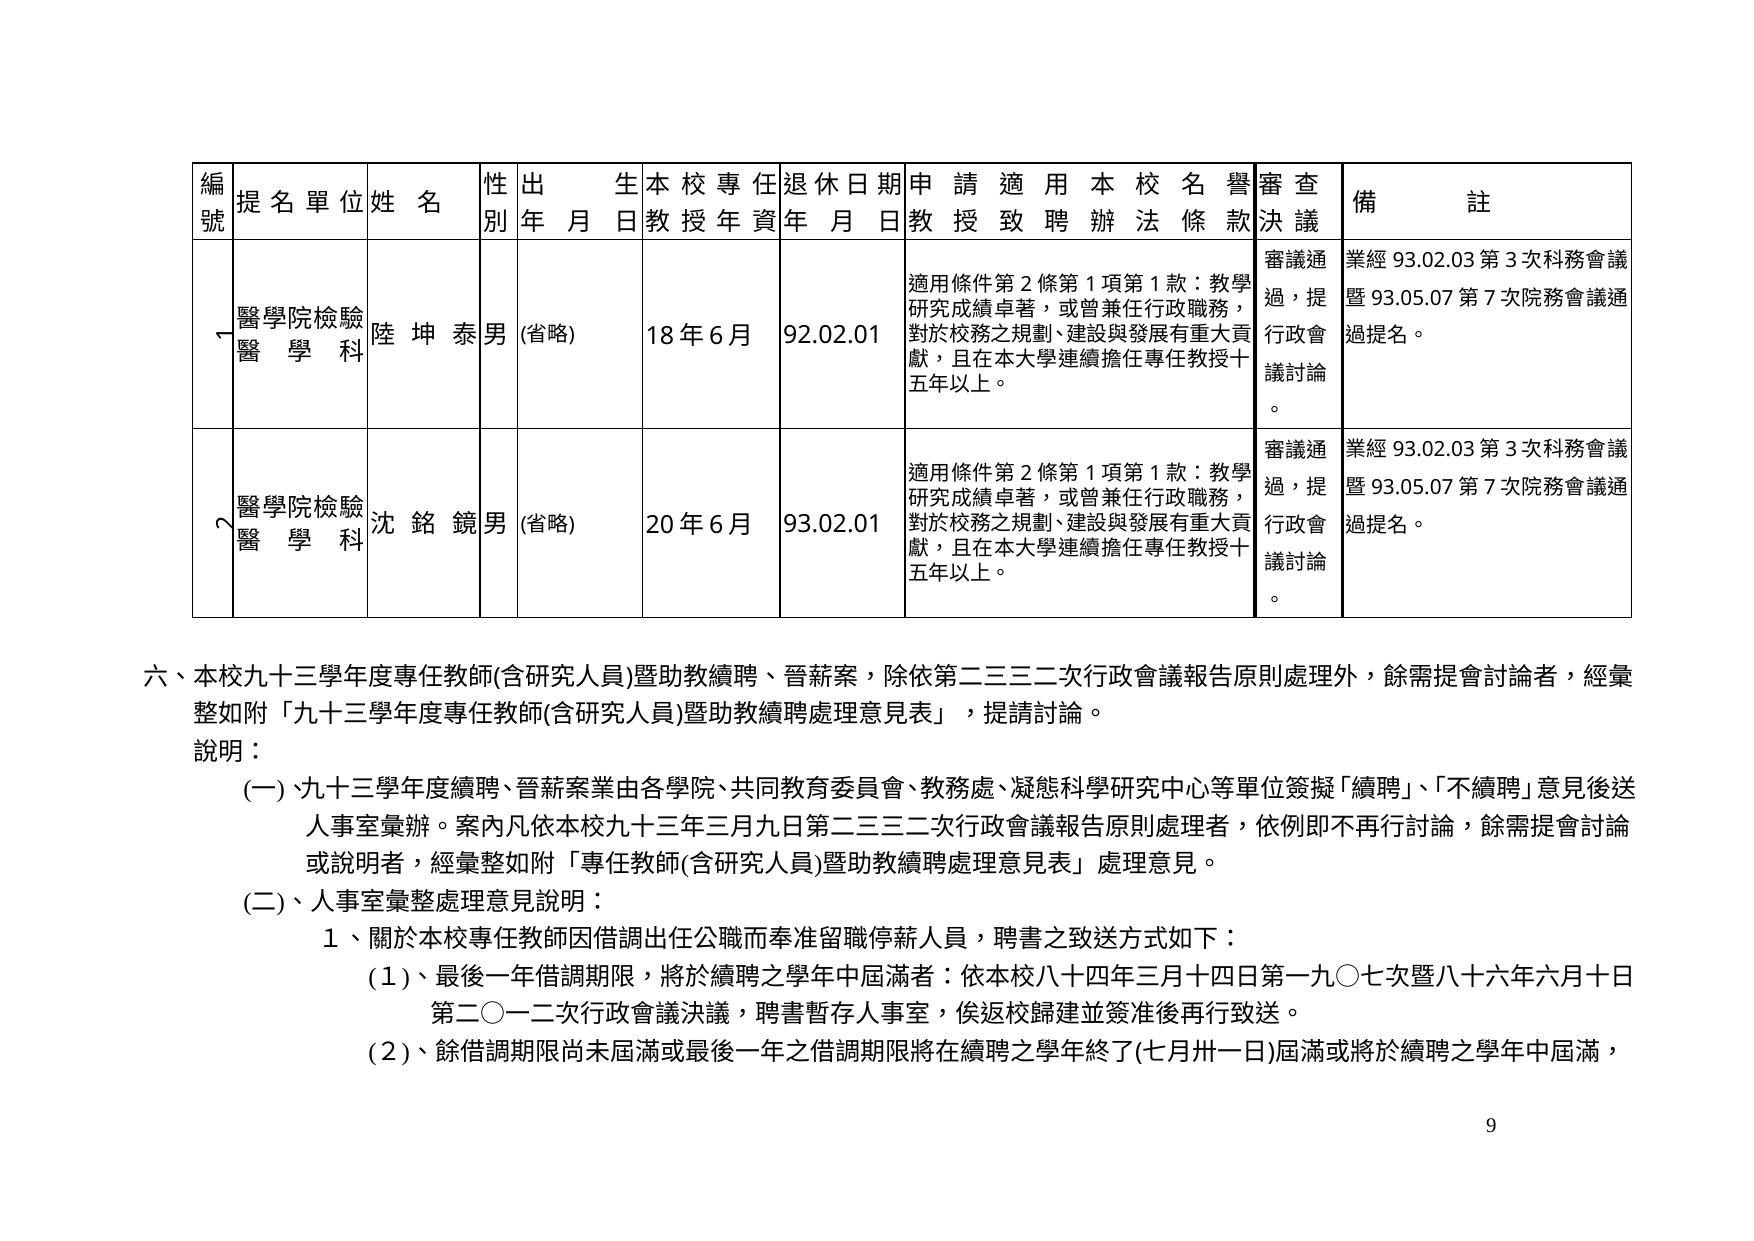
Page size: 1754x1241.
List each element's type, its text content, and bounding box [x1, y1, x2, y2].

table_cell (省略) [518, 240, 642, 428]
table_cell 20年6月 [643, 429, 779, 617]
table_header 編號 [193, 164, 232, 238]
table_cell 1 [193, 240, 232, 428]
text (二)、人事室彙整處理意見說明： [243, 881, 1636, 918]
table_cell 業經93.02.03第3次科務會議暨93.05.07第7次院務會議通過提名。 [1344, 240, 1631, 428]
table_cell 業經93.02.03第3次科務會議暨93.05.07第7次院務會議通過提名。 [1344, 429, 1631, 617]
table_cell (省略) [518, 429, 642, 617]
text (一)、九十三學年度續聘、晉薪案業由各學院、共同教育委員會、教務處、凝態科學研究中心等單位簽擬「續聘」、「不續聘」意見後送人事室彙辦。案內凡依本校九十三年三月九日第二三三二次行政會議報告原則處理者，依例即不再行討論，餘需提會討論或說明者，經彙整如附「專任教師(含研究人員)暨助教續聘處理意見表」處理意見。 [243, 768, 1636, 881]
table_header 性 別 [481, 164, 517, 238]
table_header 備 註 [1344, 164, 1631, 238]
table_cell 93.02.01 [781, 429, 904, 617]
text 六、本校九十三學年度專任教師(含研究人員)暨助教續聘、晉薪案，除依第二三三二次行政會議報告原則處理外，餘需提會討論者，經彙整如附「九十三學年度專任教師(含研究人員)暨助教續聘處理意見表」，提請討論。 [143, 656, 1636, 731]
text １、關於本校專任教師因借調出任公職而奉准留職停薪人員，聘書之致送方式如下： [318, 918, 1636, 956]
table_cell 醫學院檢驗醫學科 [234, 429, 367, 617]
text (２)、餘借調期限尚未屆滿或最後一年之借調期限將在續聘之學年終了(七月卅一日)屆滿或將於續聘之學年中屆滿， [368, 1031, 1636, 1068]
table_cell 審議通過，提行政會議討論 。 [1257, 240, 1341, 428]
table_header 申請適用本校名譽 教授致聘辦法條款 [906, 164, 1253, 238]
table_cell 男 [481, 240, 517, 428]
table_cell 審議通過，提行政會議討論 。 [1257, 429, 1341, 617]
table_header 本校專任 教授年資 [643, 164, 779, 238]
table_cell 沈銘鏡 [368, 429, 479, 617]
table_cell 2 [193, 429, 232, 617]
table_header 退休日期 年月日 [781, 164, 904, 238]
table_cell 男 [481, 429, 517, 617]
table_cell 醫學院檢驗醫學科 [234, 240, 367, 428]
text 說明： [193, 731, 1636, 768]
table_cell 92.02.01 [781, 240, 904, 428]
table_cell 18年6月 [643, 240, 779, 428]
table_header 提名單位 [234, 164, 367, 238]
table_header 審 查 決 議 [1257, 164, 1341, 238]
text (１)、最後一年借調期限，將於續聘之學年中屆滿者：依本校八十四年三月十四日第一九○七次暨八十六年六月十日第二○一二次行政會議決議，聘書暫存人事室，俟返校歸建並簽准後再行致送。 [368, 956, 1636, 1031]
table_cell 適用條件第2條第1項第1款：教學研究成績卓著，或曾兼任行政職務，對於校務之規劃、建設與發展有重大貢獻，且在本大學連續擔任專任教授十五年以上。 [906, 429, 1253, 617]
table_header 出生 年月日 [518, 164, 642, 238]
table_header 姓 名 [368, 164, 479, 238]
table_cell 適用條件第2條第1項第1款：教學研究成績卓著，或曾兼任行政職務，對於校務之規劃、建設與發展有重大貢獻，且在本大學連續擔任專任教授十五年以上。 [906, 240, 1253, 428]
table_cell 陸坤泰 [368, 240, 479, 428]
